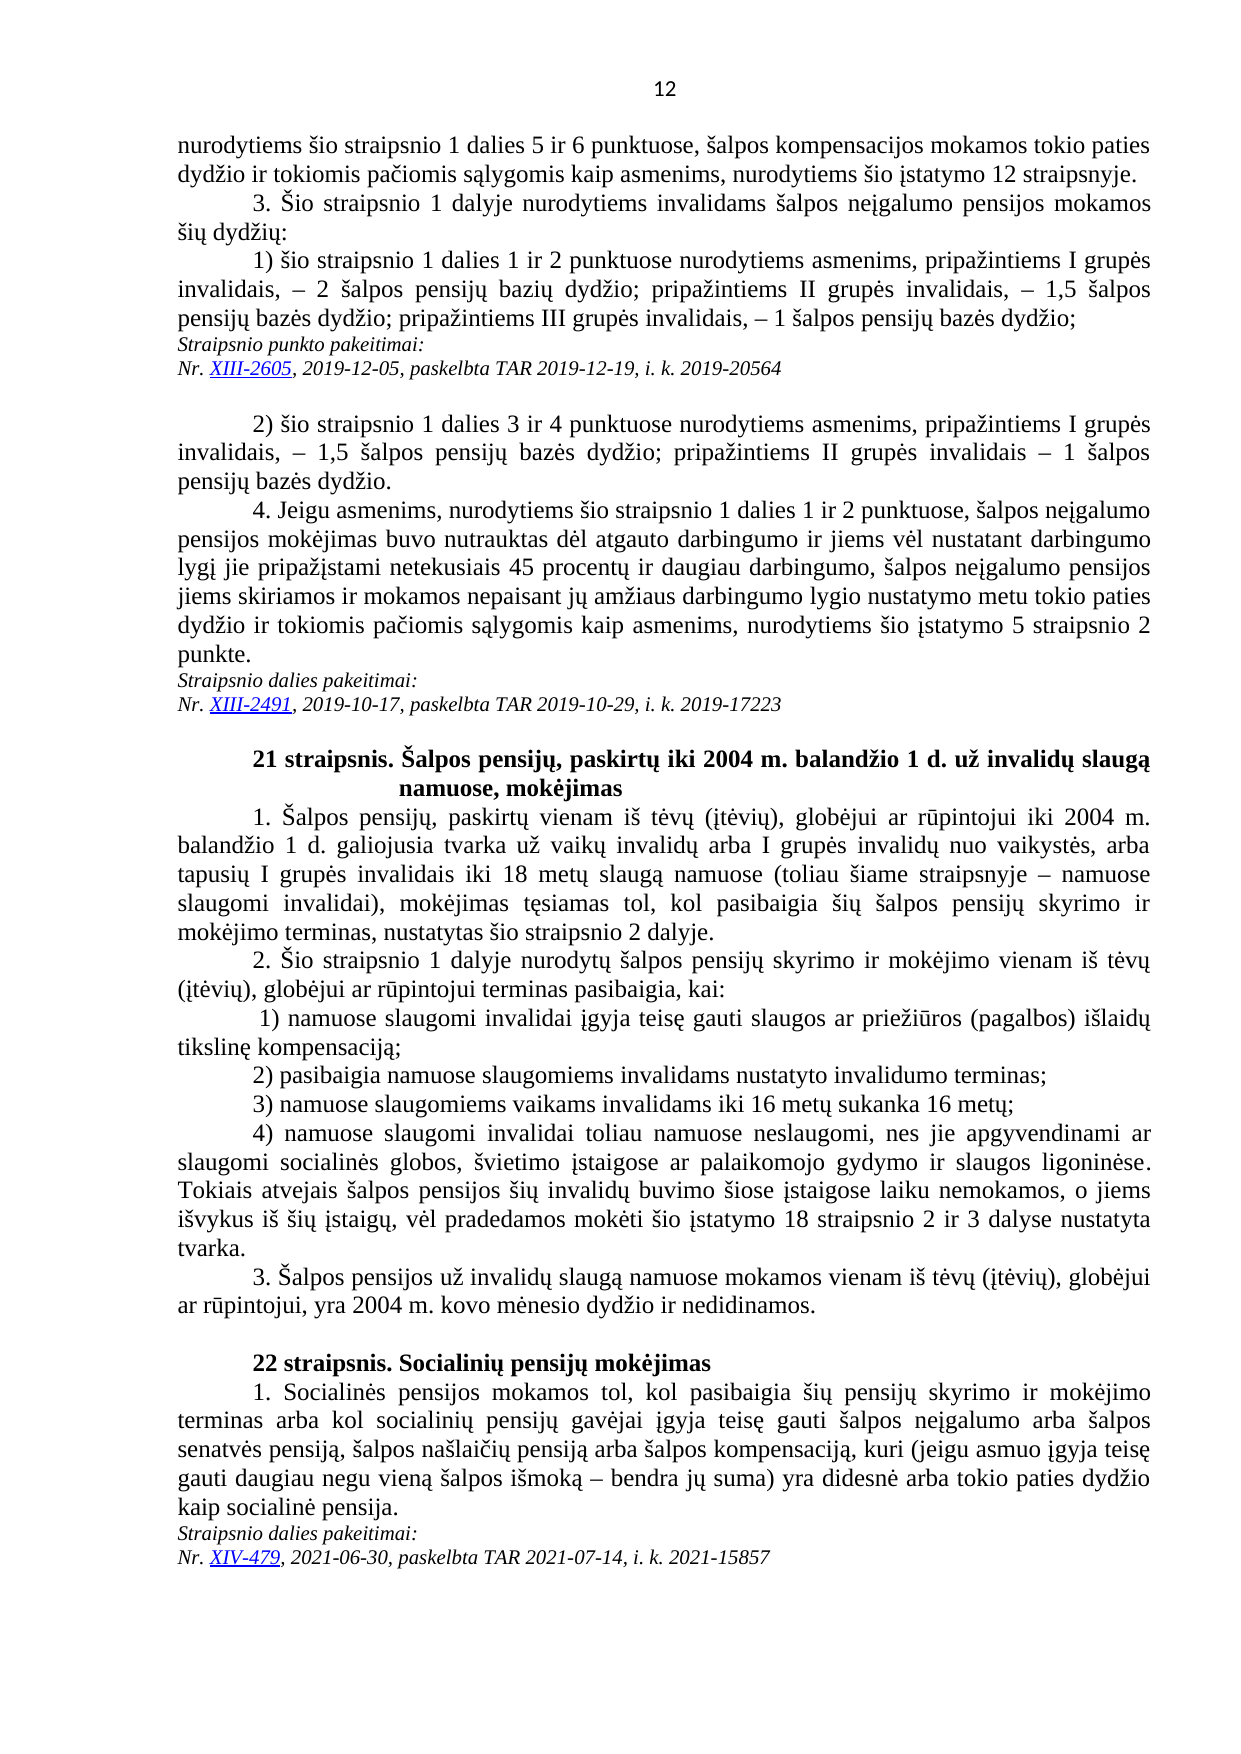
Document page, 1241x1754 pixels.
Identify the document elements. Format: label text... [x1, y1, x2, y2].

text Nr. XIII-2605, 2019-12-05, paskelbta TAR 2019-12-19, i. k. 2019-20564 [177, 356, 1152, 380]
text 22 straipsnis. Socialinių pensijų mokėjimas [177, 1348, 1152, 1377]
text 1. Socialinės pensijos mokamos tol, kol pasibaigia šių pensijų skyrimo ir mokėjimo terminas arba kol socialinių pensijų gavėjai įgyja teisę gauti šalpos neįgalumo arba šalpos senatvės pensiją, šalpos našlaičių pensiją arba šalpos kompensaciją, kuri (jeigu asmuo įgyja teisę gauti daugiau negu vieną šalpos išmoką – bendra jų suma) yra didesnė arba tokio paties dydžio kaip socialinė pensija. [177, 1377, 1152, 1521]
text 21 straipsnis. Šalpos pensijų, paskirtų iki 2004 m. balandžio 1 d. už invalidų slaugą namuose, mokėjimas [252, 744, 1152, 802]
text 3) namuose slaugomiems vaikams invalidams iki 16 metų sukanka 16 metų; [177, 1089, 1152, 1118]
text Straipsnio dalies pakeitimai: [177, 1521, 1152, 1545]
text Straipsnio dalies pakeitimai: [177, 667, 1152, 692]
text Straipsnio punkto pakeitimai: [177, 332, 1152, 356]
text Nr. XIV-479, 2021-06-30, paskelbta TAR 2021-07-14, i. k. 2021-15857 [177, 1545, 1152, 1569]
text 1) namuose slaugomi invalidai įgyja teisę gauti slaugos ar priežiūros (pagalbos) išlaidų tikslinę kompensaciją; [177, 1003, 1152, 1061]
text 1) šio straipsnio 1 dalies 1 ir 2 punktuose nurodytiems asmenims, pripažintiems I grupės invalidais, – 2 šalpos pensijų bazių dydžio; pripažintiems II grupės invalidais, – 1,5 šalpos pensijų bazės dydžio; pripažintiems III grupės invalidais, – 1 šalpos pensijų bazės dydžio; [177, 246, 1152, 332]
text 4. Jeigu asmenims, nurodytiems šio straipsnio 1 dalies 1 ir 2 punktuose, šalpos neįgalumo pensijos mokėjimas buvo nutrauktas dėl atgauto darbingumo ir jiems vėl nustatant darbingumo lygį jie pripažįstami netekusiais 45 procentų ir daugiau darbingumo, šalpos neįgalumo pensijos jiems skiriamos ir mokamos nepaisant jų amžiaus darbingumo lygio nustatymo metu tokio paties dydžio ir tokiomis pačiomis sąlygomis kaip asmenims, nurodytiems šio įstatymo 5 straipsnio 2 punkte. [177, 495, 1152, 667]
text Nr. XIII-2491, 2019-10-17, paskelbta TAR 2019-10-29, i. k. 2019-17223 [177, 692, 1152, 716]
text 3. Šalpos pensijos už invalidų slaugą namuose mokamos vienam iš tėvų (įtėvių), globėjui ar rūpintojui, yra 2004 m. kovo mėnesio dydžio ir nedidinamos. [177, 1262, 1152, 1319]
text 4) namuose slaugomi invalidai toliau namuose neslaugomi, nes jie apgyvendinami ar slaugomi socialinės globos, švietimo įstaigose ar palaikomojo gydymo ir slaugos ligoninėse. Tokiais atvejais šalpos pensijos šių invalidų buvimo šiose įstaigose laiku nemokamos, o jiems išvykus iš šių įstaigų, vėl pradedamos mokėti šio įstatymo 18 straipsnio 2 ir 3 dalyse nustatyta tvarka. [177, 1118, 1152, 1262]
text 2. Šio straipsnio 1 dalyje nurodytų šalpos pensijų skyrimo ir mokėjimo vienam iš tėvų (įtėvių), globėjui ar rūpintojui terminas pasibaigia, kai: [177, 946, 1152, 1003]
text 2) šio straipsnio 1 dalies 3 ir 4 punktuose nurodytiems asmenims, pripažintiems I grupės invalidais, – 1,5 šalpos pensijų bazės dydžio; pripažintiems II grupės invalidais – 1 šalpos pensijų bazės dydžio. [177, 409, 1152, 495]
text 2) pasibaigia namuose slaugomiems invalidams nustatyto invalidumo terminas; [177, 1061, 1152, 1089]
text 1. Šalpos pensijų, paskirtų vienam iš tėvų (įtėvių), globėjui ar rūpintojui iki 2004 m. balandžio 1 d. galiojusia tvarka už vaikų invalidų arba I grupės invalidų nuo vaikystės, arba tapusių I grupės invalidais iki 18 metų slaugą namuose (toliau šiame straipsnyje – namuose slaugomi invalidai), mokėjimas tęsiamas tol, kol pasibaigia šių šalpos pensijų skyrimo ir mokėjimo terminas, nustatytas šio straipsnio 2 dalyje. [177, 802, 1152, 946]
text 3. Šio straipsnio 1 dalyje nurodytiems invalidams šalpos neįgalumo pensijos mokamos šių dydžių: [177, 188, 1152, 246]
text nurodytiems šio straipsnio 1 dalies 5 ir 6 punktuose, šalpos kompensacijos mokamos tokio paties dydžio ir tokiomis pačiomis sąlygomis kaip asmenims, nurodytiems šio įstatymo 12 straipsnyje. [177, 131, 1152, 188]
